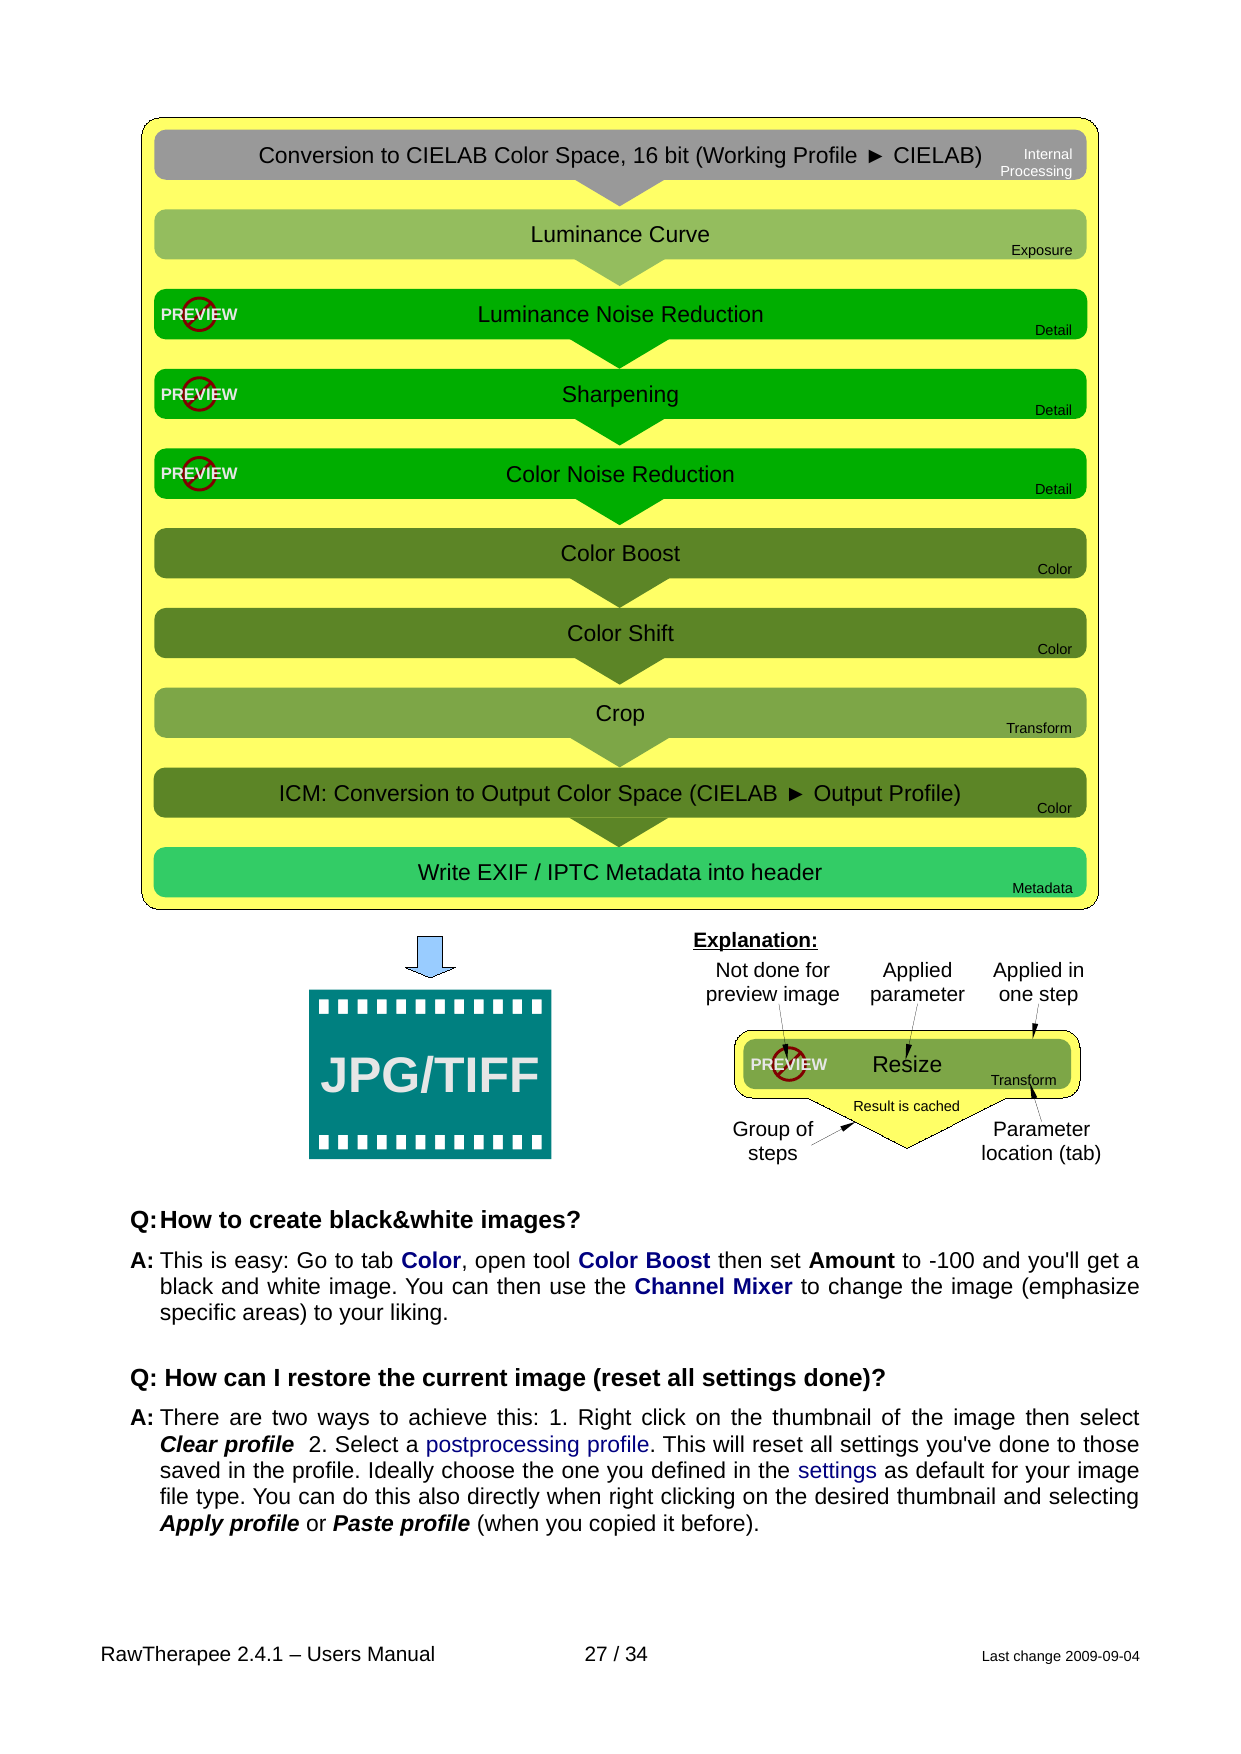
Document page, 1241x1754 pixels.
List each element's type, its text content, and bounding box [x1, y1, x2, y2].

table_cell [100, 915, 1140, 1181]
subtitle Q: How can I restore the current image (reset all settings done)? [130, 1363, 1140, 1392]
text A: There are two ways to achieve this: 1. Right click on the thumbnail of the image then select Clear profile 2. Select a postprocessing profile. This will reset all settings you've done to those saved in the profile. Ideally choose the one you defined in the settings as default for your image file type. You can do this also directly when right clicking on the desired thumbnail and selecting Apply profile or Paste profile (when you copied it before). [130, 1404, 1140, 1536]
text A: This is easy: Go to tab Color, open tool Color Boost then set Amount to -100 and you'll get a black and white image. You can then use the Channel Mixer to change the image (emphasize specific areas) to your liking. [130, 1247, 1140, 1326]
subtitle Q: How to create black&white images? [130, 1206, 1140, 1234]
table_cell [100, 112, 1140, 915]
